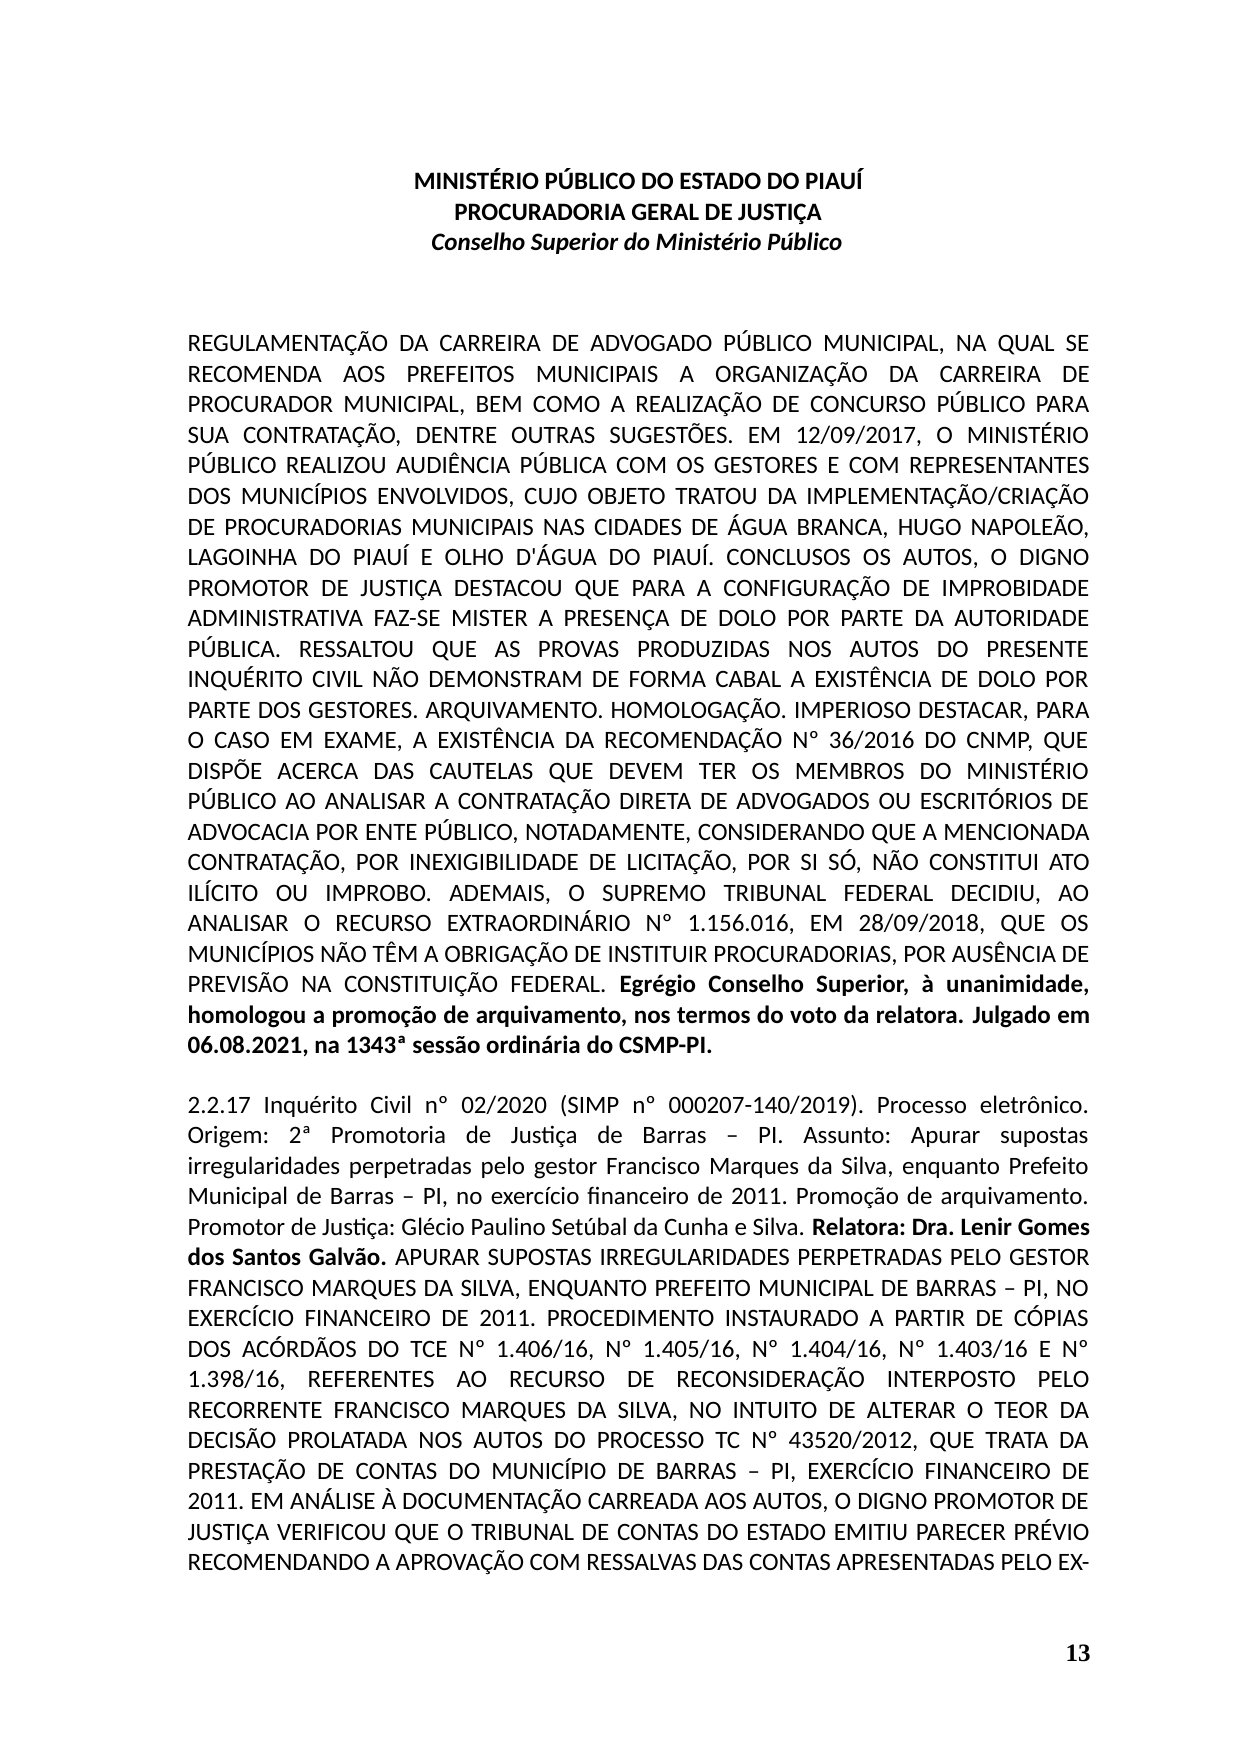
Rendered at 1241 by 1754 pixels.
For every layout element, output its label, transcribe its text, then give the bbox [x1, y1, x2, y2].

text 2.2.17 Inquérito Civil nº 02/2020 (SIMP nº 000207-140/2019). Processo eletrônico. Origem: 2ª Promotoria de Justiça de Barras – PI. Assunto: Apurar supostas irregularidades perpetradas pelo gestor Francisco Marques da Silva, enquanto Prefeito Municipal de Barras – PI, no exercício financeiro de 2011. Promoção de arquivamento. Promotor de Justiça: Glécio Paulino Setúbal da Cunha e Silva. Relatora: Dra. Lenir Gomes dos Santos Galvão. APURAR SUPOSTAS IRREGULARIDADES PERPETRADAS PELO GESTOR FRANCISCO MARQUES DA SILVA, ENQUANTO PREFEITO MUNICIPAL DE BARRAS – PI, NO EXERCÍCIO FINANCEIRO DE 2011. PROCEDIMENTO INSTAURADO A PARTIR DE CÓPIAS DOS ACÓRDÃOS DO TCE Nº 1.406/16, Nº 1.405/16, Nº 1.404/16, Nº 1.403/16 E Nº 1.398/16, REFERENTES AO RECURSO DE RECONSIDERAÇÃO INTERPOSTO PELO RECORRENTE FRANCISCO MARQUES DA SILVA, NO INTUITO DE ALTERAR O TEOR DA DECISÃO PROLATADA NOS AUTOS DO PROCESSO TC Nº 43520/2012, QUE TRATA DA PRESTAÇÃO DE CONTAS DO MUNICÍPIO DE BARRAS – PI, EXERCÍCIO FINANCEIRO DE 2011. EM ANÁLISE À DOCUMENTAÇÃO CARREADA AOS AUTOS, O DIGNO PROMOTOR DE JUSTIÇA VERIFICOU QUE O TRIBUNAL DE CONTAS DO ESTADO EMITIU PARECER PRÉVIO RECOMENDANDO A APROVAÇÃO COM RESSALVAS DAS CONTAS APRESENTADAS PELO EX- [187, 1089, 1090, 1577]
text REGULAMENTAÇÃO DA CARREIRA DE ADVOGADO PÚBLICO MUNICIPAL, NA QUAL SE RECOMENDA AOS PREFEITOS MUNICIPAIS A ORGANIZAÇÃO DA CARREIRA DE PROCURADOR MUNICIPAL, BEM COMO A REALIZAÇÃO DE CONCURSO PÚBLICO PARA SUA CONTRATAÇÃO, DENTRE OUTRAS SUGESTÕES. EM 12/09/2017, O MINISTÉRIO PÚBLICO REALIZOU AUDIÊNCIA PÚBLICA COM OS GESTORES E COM REPRESENTANTES DOS MUNICÍPIOS ENVOLVIDOS, CUJO OBJETO TRATOU DA IMPLEMENTAÇÃO/CRIAÇÃO DE PROCURADORIAS MUNICIPAIS NAS CIDADES DE ÁGUA BRANCA, HUGO NAPOLEÃO, LAGOINHA DO PIAUÍ E OLHO D'ÁGUA DO PIAUÍ. CONCLUSOS OS AUTOS, O DIGNO PROMOTOR DE JUSTIÇA DESTACOU QUE PARA A CONFIGURAÇÃO DE IMPROBIDADE ADMINISTRATIVA FAZ-SE MISTER A PRESENÇA DE DOLO POR PARTE DA AUTORIDADE PÚBLICA. RESSALTOU QUE AS PROVAS PRODUZIDAS NOS AUTOS DO PRESENTE INQUÉRITO CIVIL NÃO DEMONSTRAM DE FORMA CABAL A EXISTÊNCIA DE DOLO POR PARTE DOS GESTORES. ARQUIVAMENTO. HOMOLOGAÇÃO. IMPERIOSO DESTACAR, PARA O CASO EM EXAME, A EXISTÊNCIA DA RECOMENDAÇÃO Nº 36/2016 DO CNMP, QUE DISPÕE ACERCA DAS CAUTELAS QUE DEVEM TER OS MEMBROS DO MINISTÉRIO PÚBLICO AO ANALISAR A CONTRATAÇÃO DIRETA DE ADVOGADOS OU ESCRITÓRIOS DE ADVOCACIA POR ENTE PÚBLICO, NOTADAMENTE, CONSIDERANDO QUE A MENCIONADA CONTRATAÇÃO, POR INEXIGIBILIDADE DE LICITAÇÃO, POR SI SÓ, NÃO CONSTITUI ATO ILÍCITO OU IMPROBO. ADEMAIS, O SUPREMO TRIBUNAL FEDERAL DECIDIU, AO ANALISAR O RECURSO EXTRAORDINÁRIO Nº 1.156.016, EM 28/09/2018, QUE OS MUNICÍPIOS NÃO TÊM A OBRIGAÇÃO DE INSTITUIR PROCURADORIAS, POR AUSÊNCIA DE PREVISÃO NA CONSTITUIÇÃO FEDERAL. Egrégio Conselho Superior, à unanimidade, homologou a promoção de arquivamento, nos termos do voto da relatora. Julgado em 06.08.2021, na 1343ª sessão ordinária do CSMP-PI. [187, 327, 1090, 1060]
